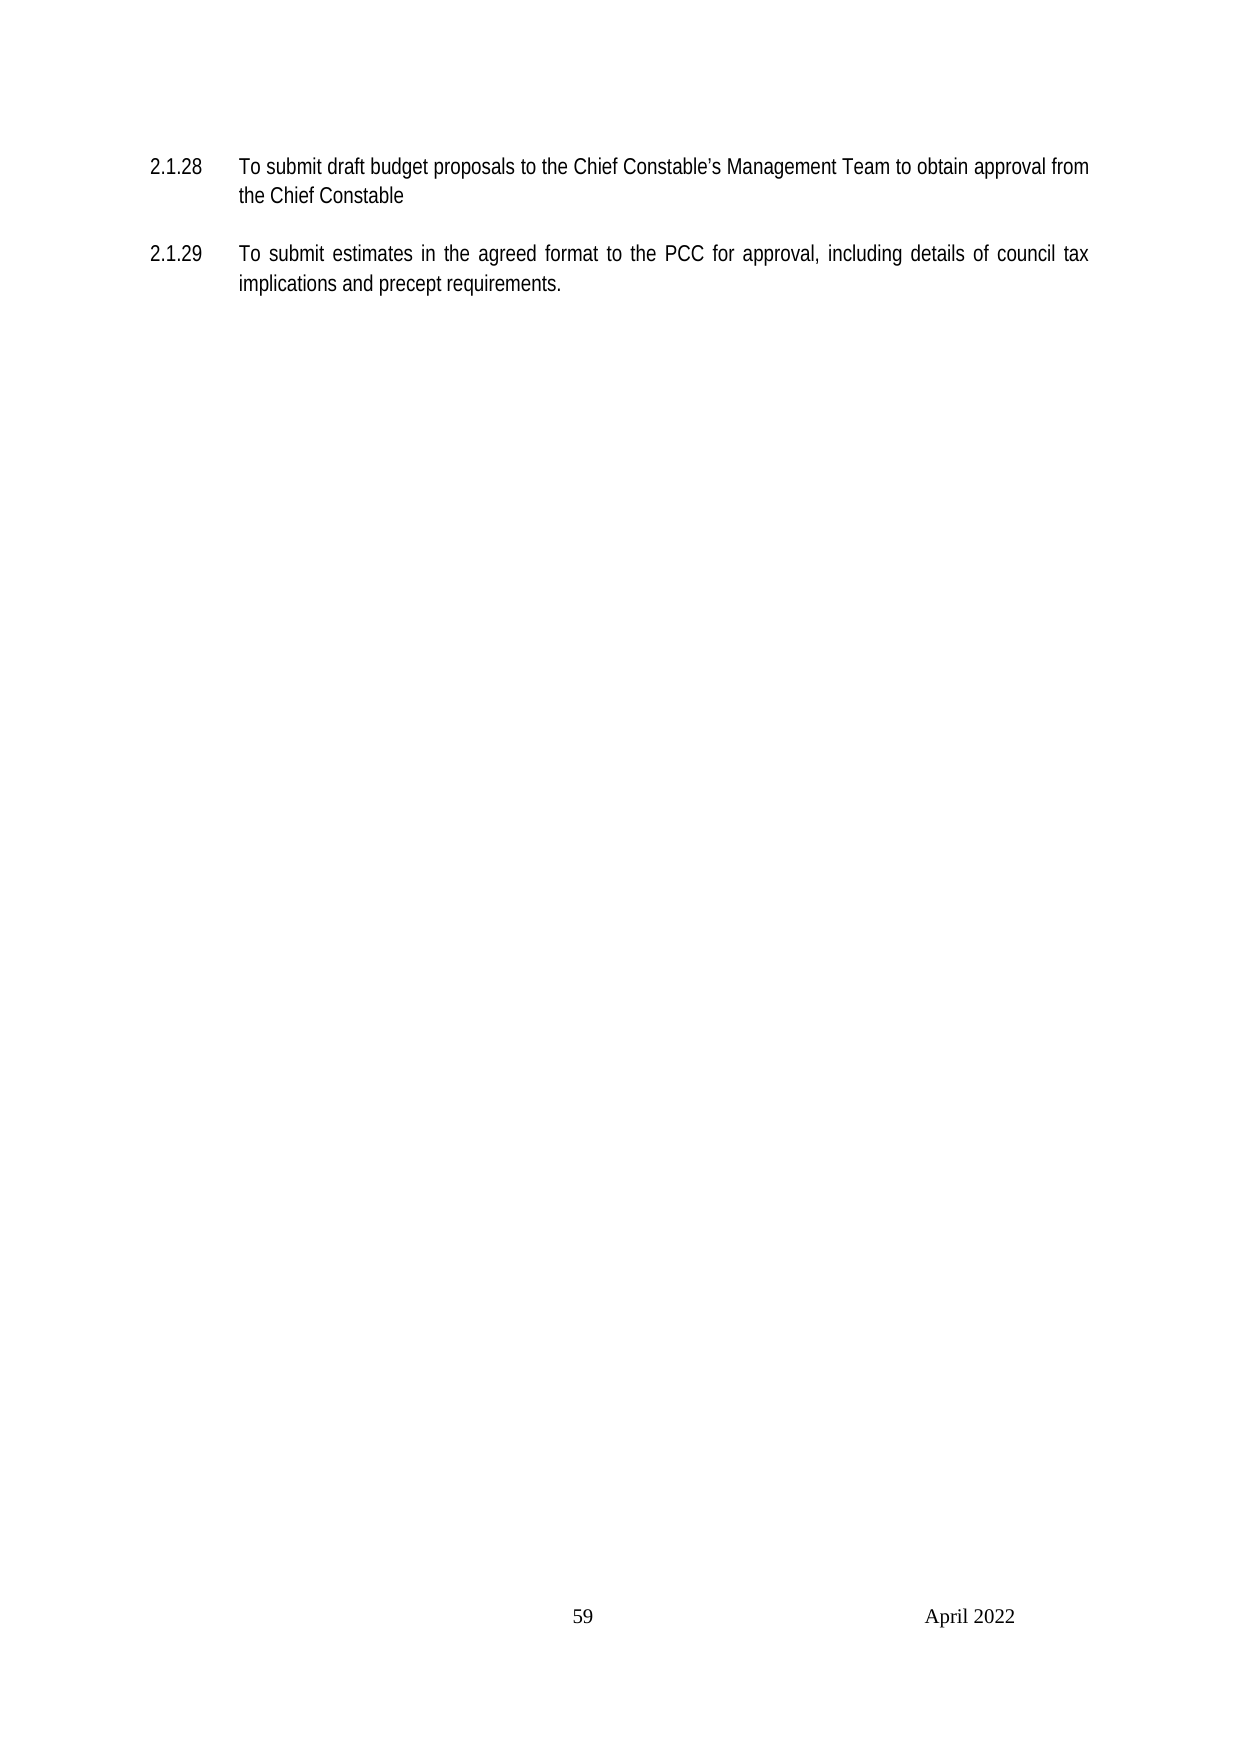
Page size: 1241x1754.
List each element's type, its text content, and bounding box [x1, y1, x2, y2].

list To submit draft budget proposals to the Chief Constable’s Management Team to obtain approval from the Chief Constable [150, 150, 1090, 208]
list To submit estimates in the agreed format to the PCC for approval, including details of council tax implications and precept requirements. [150, 237, 1090, 296]
